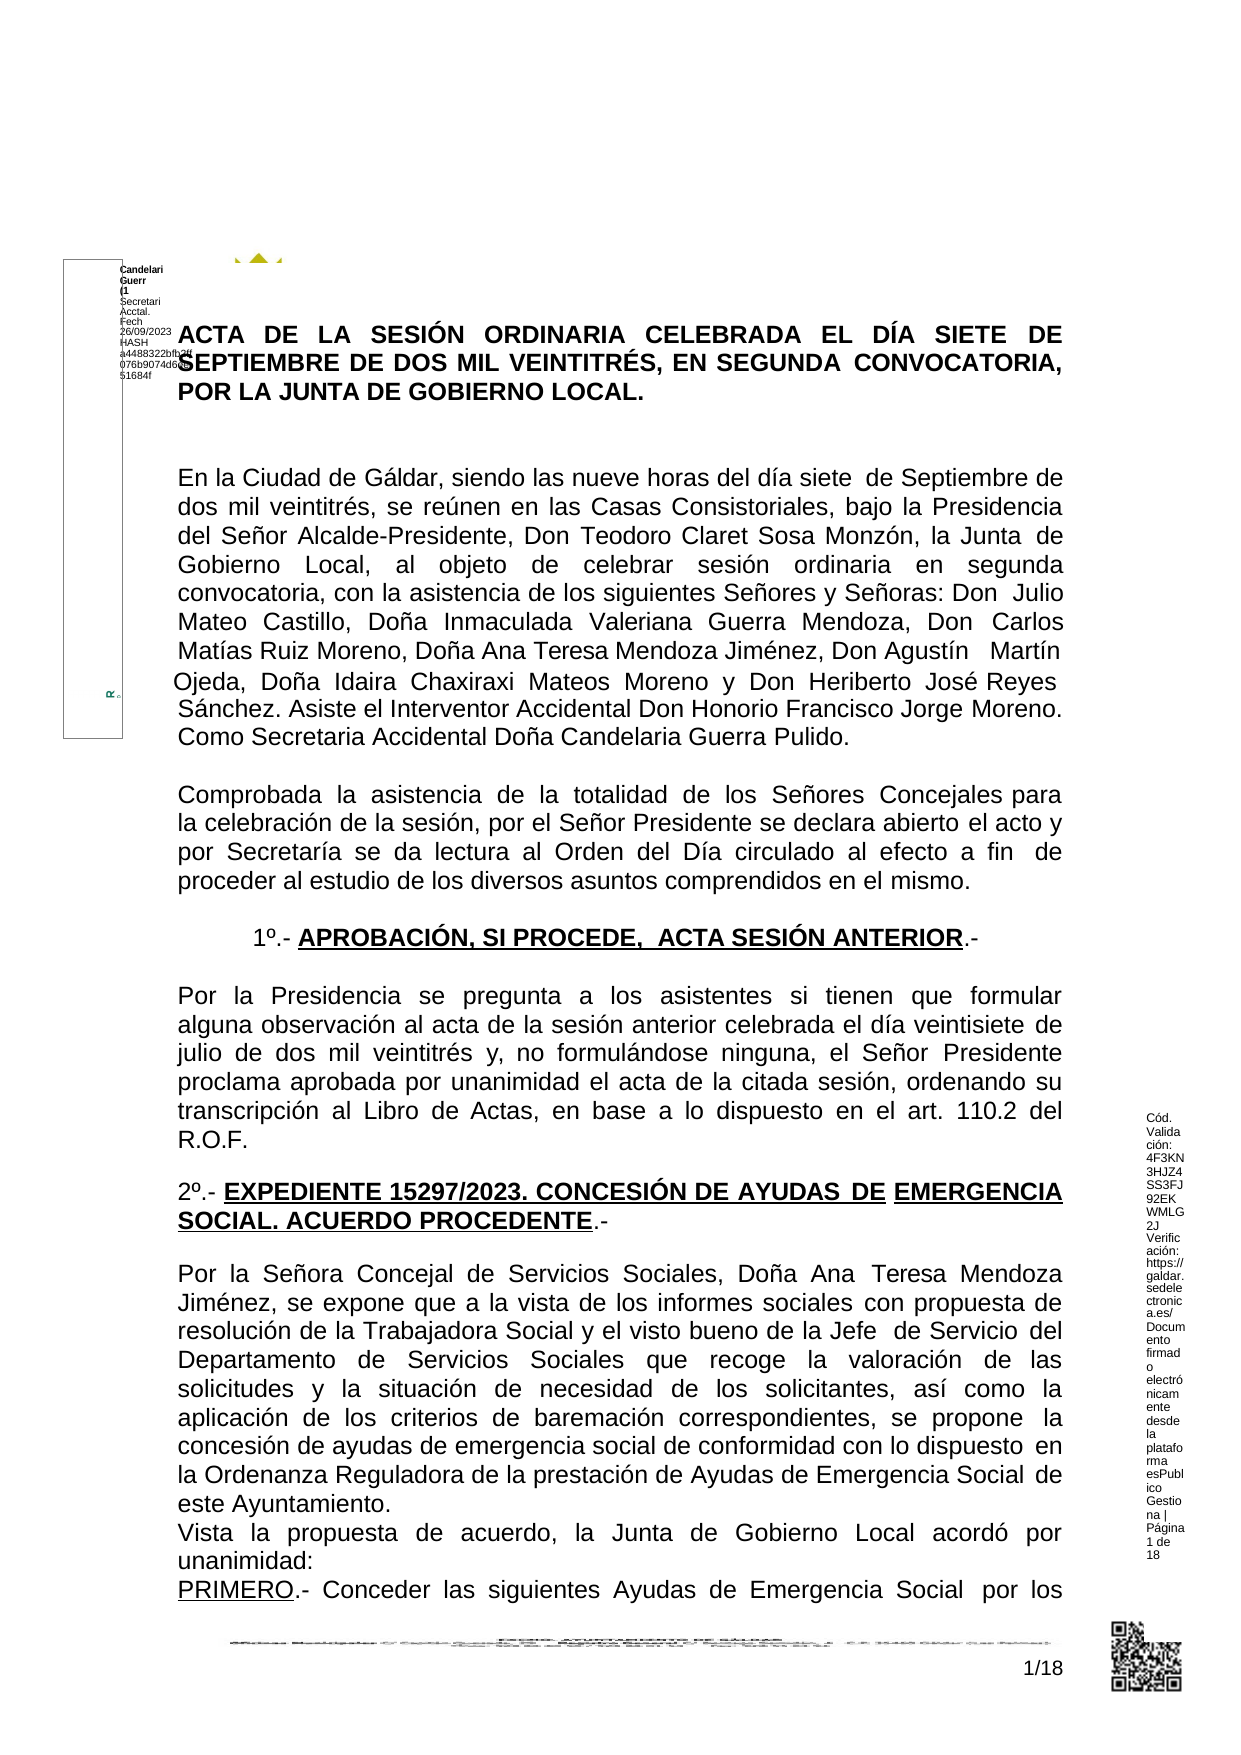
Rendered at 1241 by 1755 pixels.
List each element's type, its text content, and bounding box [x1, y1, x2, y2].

text Por la Señora Concejal de Servicios Sociales, Doña Ana Teresa Mendoza Jiménez, se expone que a la vista de los informes sociales con propuesta de resolución de la Trabajadora Social y el visto bueno de la Jefe de Servicio del Departamento de Servicios Sociales que recoge la valoración de las solicitudes y la situación de necesidad de los solicitantes, así como la aplicación de los criterios de baremación correspondientes, se propone la concesión de ayudas de emergencia social de conformidad con lo dispuesto en la Ordenanza Reguladora de la prestación de Ayudas de Emergencia Social de este Ayuntamiento. [177, 1259, 1062, 1517]
text Vista la propuesta de acuerdo, la Junta de Gobierno Local acordó por unanimidad: [177, 1517, 1062, 1575]
text Sánchez. Asiste el Interventor Accidental Don Honorio Francisco Jorge Moreno. [177, 697, 1241, 722]
subtitle ACTA DE LA SESIÓN ORDINARIA CELEBRADA EL DÍA SIETE DE SEPTIEMBRE DE DOS MIL VEINTITRÉS, EN SEGUNDA CONVOCATORIA, POR LA JUNTA DE GOBIERNO LOCAL. [177, 319, 1063, 406]
text En la Ciudad de Gáldar, siendo las nueve horas del día siete de Septiembre de dos mil veintitrés, se reúnen en las Casas Consistoriales, bajo la Presidencia del Señor Alcalde-Presidente, Don Teodoro Claret Sosa Monzón, la Junta de Gobierno Local, al objeto de celebrar sesión ordinaria en segunda convocatoria, con la asistencia de los siguientes Señores y Señoras: Don Julio Mateo Castillo, Doña Inmaculada Valeriana Guerra Mendoza, Don Carlos Matías Ruiz Moreno, Doña Ana Teresa Mendoza Jiménez, Don Agustín Martín [177, 463, 1064, 664]
text Por la Presidencia se pregunta a los asistentes si tienen que formular alguna observación al acta de la sesión anterior celebrada el día veintisiete de julio de dos mil veintitrés y, no formulándose ninguna, el Señor Presidente proclama aprobada por unanimidad el acta de la citada sesión, ordenando su transcripción al Libro de Actas, en base a lo dispuesto en el art. 110.2 del R.O.F. [177, 981, 1062, 1153]
text Comprobada la asistencia de la totalidad de los Señores Concejales para la celebración de la sesión, por el Señor Presidente se declara abierto el acto y por Secretaría se da lectura al Orden del Día circulado al efecto a fin de proceder al estudio de los diversos asuntos comprendidos en el mismo. [177, 779, 1062, 894]
subtitle ACTA DE LA SESIÓN ORDINARIA CELEBRADA EL DÍA SIETE DE SEPTIEMBRE DE DOS MIL VEINTITRÉS, EN SEGUNDA CONVOCATORIA, POR LA JUNTA DE GOBIERNO LOCAL. [64, 260, 122, 738]
text Cód. Validación: 4F3KN3HJZ4SS3FJ92EKWMLG2J [1146, 1112, 1186, 1233]
text Documento firmado electrónicamente desde la plataforma esPublico Gestiona | Página 1 de 18 [1146, 1320, 1186, 1562]
subtitle 2º.- EXPEDIENTE 15297/2023. CONCESIÓN DE AYUDAS DE EMERGENCIA SOCIAL. ACUERDO PROCEDENTE.- [177, 1177, 1063, 1235]
subtitle 1º.- APROBACIÓN, SI PROCEDE, ACTA SESIÓN ANTERIOR.- [252, 923, 1241, 952]
text [1144, 1111, 1186, 1642]
text Como Secretaria Accidental Doña Candelaria Guerra Pulido. [177, 722, 1241, 751]
text PRIMERO.- Conceder las siguientes Ayudas de Emergencia Social por los [177, 1575, 1063, 1604]
text Verificación: https://galdar.sedelectronica.es/ [1146, 1233, 1186, 1320]
text Ojeda, Doña Idaira Chaxiraxi Mateos Moreno y Don Heriberto José Reyes [123, 664, 1241, 697]
